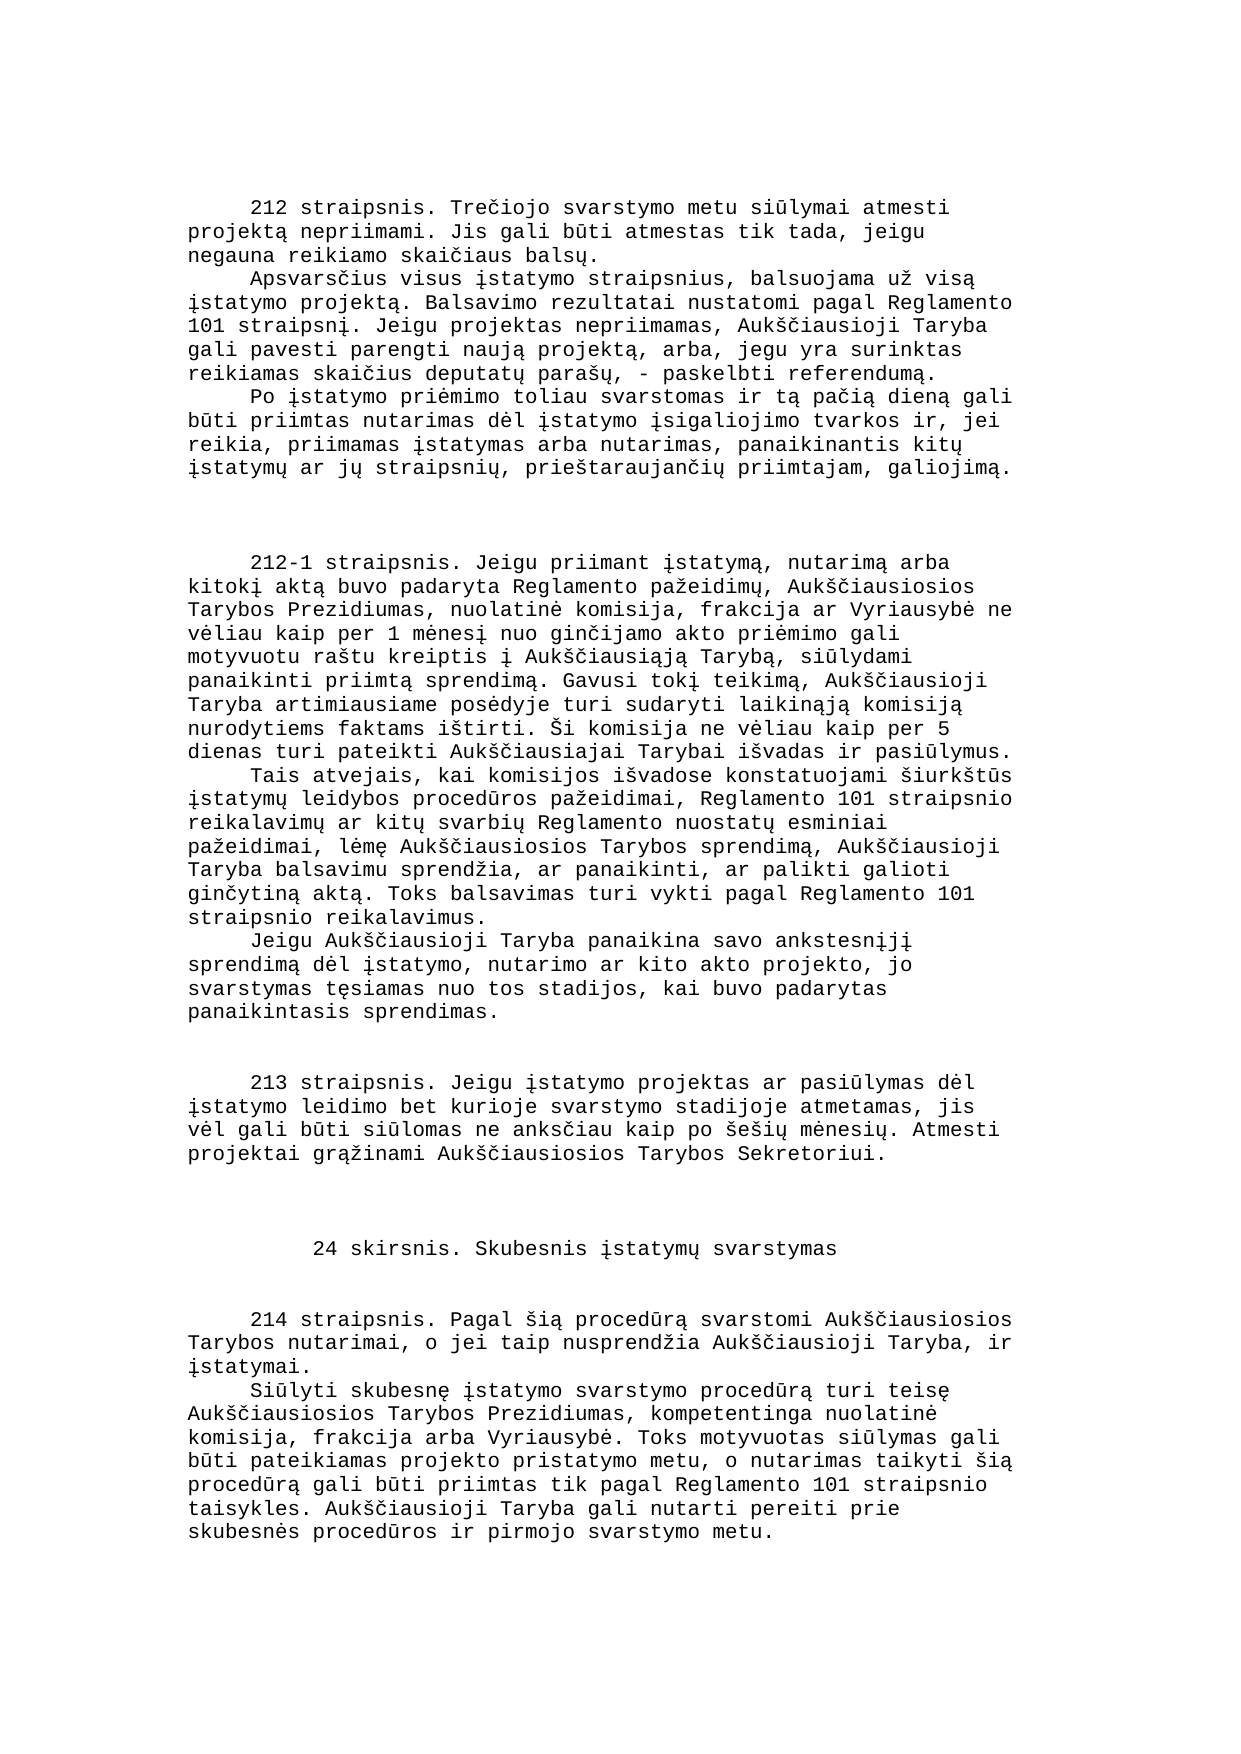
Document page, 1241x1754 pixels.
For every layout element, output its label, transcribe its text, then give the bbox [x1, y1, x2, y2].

text reikiamas skaičius deputatų parašų, - paskelbti referendumą. [187, 363, 1053, 386]
text dienas turi pateikti Aukščiausiajai Tarybai išvadas ir pasiūlymus. [187, 741, 1053, 765]
text reikalavimų ar kitų svarbių Reglamento nuostatų esminiai [187, 812, 1053, 836]
text vėliau kaip per 1 mėnesį nuo ginčijamo akto priėmimo gali [187, 623, 1053, 647]
text 24 skirsnis. Skubesnis įstatymų svarstymas [187, 1238, 1053, 1261]
text 101 straipsnį. Jeigu projektas nepriimamas, Aukščiausioji Taryba [187, 316, 1053, 339]
text įstatymo leidimo bet kurioje svarstymo stadijoje atmetamas, jis [187, 1096, 1053, 1119]
text būti priimtas nutarimas dėl įstatymo įsigaliojimo tvarkos ir, jei [187, 410, 1053, 434]
text Taryba artimiausiame posėdyje turi sudaryti laikinąją komisiją [187, 694, 1053, 717]
text reikia, priimamas įstatymas arba nutarimas, panaikinantis kitų [187, 434, 1053, 457]
text svarstymas tęsiamas nuo tos stadijos, kai buvo padarytas [187, 978, 1053, 1001]
text Aukščiausiosios Tarybos Prezidiumas, kompetentinga nuolatinė [187, 1403, 1053, 1427]
text komisija, frakcija arba Vyriausybė. Toks motyvuotas siūlymas gali [187, 1427, 1053, 1451]
text įstatymo projektą. Balsavimo rezultatai nustatomi pagal Reglamento [187, 292, 1053, 316]
text motyvuotu raštu kreiptis į Aukščiausiąją Tarybą, siūlydami [187, 647, 1053, 670]
text projektai grąžinami Aukščiausiosios Tarybos Sekretoriui. [187, 1143, 1053, 1167]
text straipsnio reikalavimus. [187, 907, 1053, 930]
text įstatymai. [187, 1356, 1053, 1379]
text vėl gali būti siūlomas ne anksčiau kaip po šešių mėnesių. Atmesti [187, 1119, 1053, 1143]
text Tarybos nutarimai, o jei taip nusprendžia Aukščiausioji Taryba, ir [187, 1332, 1053, 1356]
text pažeidimai, lėmę Aukščiausiosios Tarybos sprendimą, Aukščiausioji [187, 836, 1053, 859]
text Siūlyti skubesnę įstatymo svarstymo procedūrą turi teisę [187, 1379, 1053, 1403]
text įstatymų ar jų straipsnių, prieštaraujančių priimtajam, galiojimą. [187, 457, 1053, 481]
text sprendimą dėl įstatymo, nutarimo ar kito akto projekto, jo [187, 954, 1053, 978]
text negauna reikiamo skaičiaus balsų. [187, 244, 1053, 268]
text procedūrą gali būti priimtas tik pagal Reglamento 101 straipsnio [187, 1474, 1053, 1498]
text projektą nepriimami. Jis gali būti atmestas tik tada, jeigu [187, 221, 1053, 244]
text taisykles. Aukščiausioji Taryba gali nutarti pereiti prie [187, 1498, 1053, 1521]
text Tarybos Prezidiumas, nuolatinė komisija, frakcija ar Vyriausybė ne [187, 599, 1053, 623]
text Po įstatymo priėmimo toliau svarstomas ir tą pačią dieną gali [187, 386, 1053, 410]
text Apsvarsčius visus įstatymo straipsnius, balsuojama už visą [187, 268, 1053, 292]
text ginčytiną aktą. Toks balsavimas turi vykti pagal Reglamento 101 [187, 883, 1053, 907]
text 214 straipsnis. Pagal šią procedūrą svarstomi Aukščiausiosios [187, 1309, 1053, 1332]
text būti pateikiamas projekto pristatymo metu, o nutarimas taikyti šią [187, 1451, 1053, 1474]
text nurodytiems faktams ištirti. Ši komisija ne vėliau kaip per 5 [187, 717, 1053, 741]
text Taryba balsavimu sprendžia, ar panaikinti, ar palikti galioti [187, 859, 1053, 883]
text Tais atvejais, kai komisijos išvadose konstatuojami šiurkštūs [187, 765, 1053, 788]
text įstatymų leidybos procedūros pažeidimai, Reglamento 101 straipsnio [187, 788, 1053, 812]
text kitokį aktą buvo padaryta Reglamento pažeidimų, Aukščiausiosios [187, 576, 1053, 599]
text 213 straipsnis. Jeigu įstatymo projektas ar pasiūlymas dėl [187, 1072, 1053, 1096]
text skubesnės procedūros ir pirmojo svarstymo metu. [187, 1521, 1053, 1545]
text 212 straipsnis. Trečiojo svarstymo metu siūlymai atmesti [187, 197, 1053, 221]
text gali pavesti parengti naują projektą, arba, jegu yra surinktas [187, 339, 1053, 363]
text panaikinti priimtą sprendimą. Gavusi tokį teikimą, Aukščiausioji [187, 670, 1053, 694]
text panaikintasis sprendimas. [187, 1001, 1053, 1025]
text Jeigu Aukščiausioji Taryba panaikina savo ankstesnįjį [187, 930, 1053, 954]
text 212-1 straipsnis. Jeigu priimant įstatymą, nutarimą arba [187, 552, 1053, 576]
